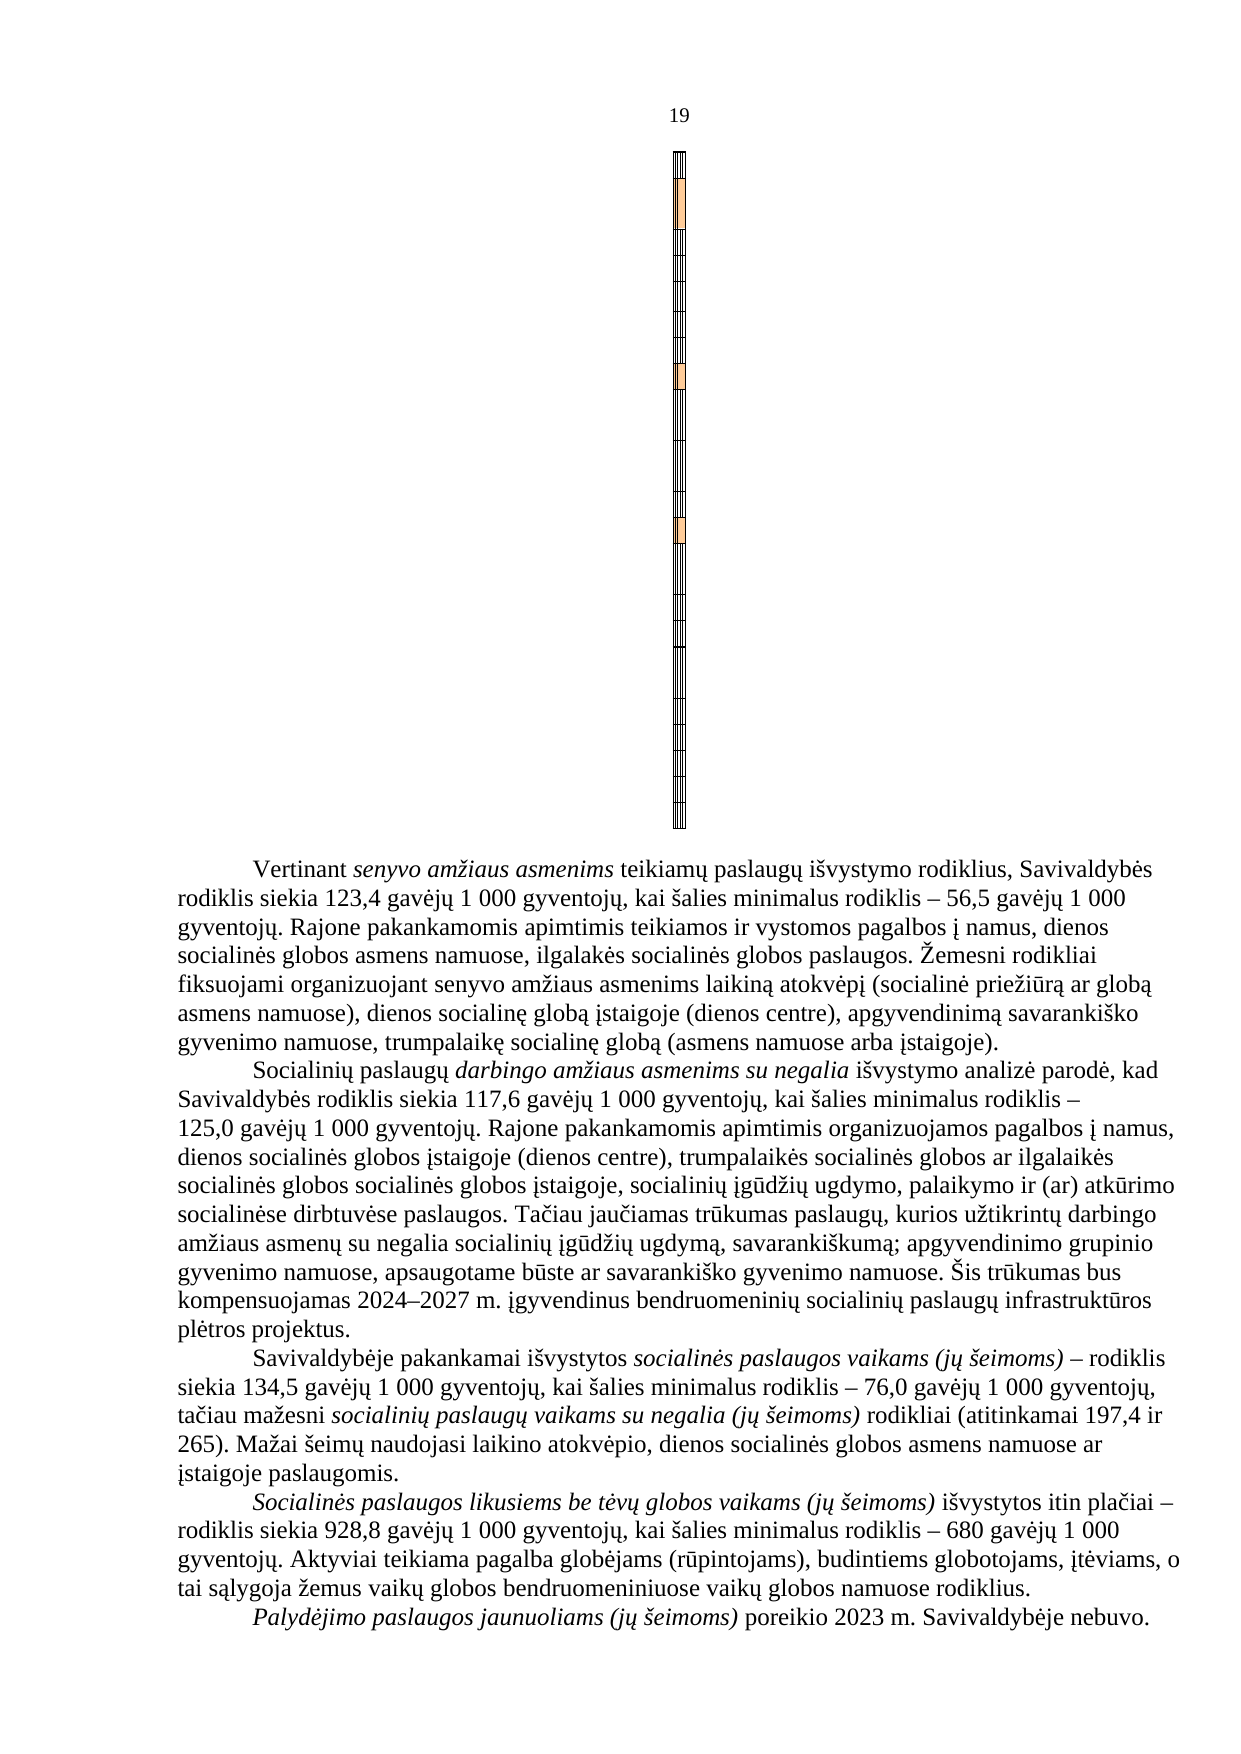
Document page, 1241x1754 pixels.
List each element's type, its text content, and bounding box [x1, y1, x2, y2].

text Socialinių paslaugų darbingo amžiaus asmenims su negalia išvystymo analizė parodė, kad Savivaldybės rodiklis siekia 117,6 gavėjų 1 000 gyventojų, kai šalies minimalus rodiklis – 125,0 gavėjų 1 000 gyventojų. Rajone pakankamomis apimtimis organizuojamos pagalbos į namus, dienos socialinės globos įstaigoje (dienos centre), trumpalaikės socialinės globos ar ilgalaikės socialinės globos socialinės globos įstaigoje, socialinių įgūdžių ugdymo, palaikymo ir (ar) atkūrimo socialinėse dirbtuvėse paslaugos. Tačiau jaučiamas trūkumas paslaugų, kurios užtikrintų darbingo amžiaus asmenų su negalia socialinių įgūdžių ugdymą, savarankiškumą; apgyvendinimo grupinio gyvenimo namuose, apsaugotame būste ar savarankiško gyvenimo namuose. Šis trūkumas bus kompensuojamas 2024–2027 m. įgyvendinus bendruomeninių socialinių paslaugų infrastruktūros plėtros projektus. [177, 1055, 1181, 1343]
text Socialinės paslaugos likusiems be tėvų globos vaikams (jų šeimoms) išvystytos itin plačiai –rodiklis siekia 928,8 gavėjų 1 000 gyventojų, kai šalies minimalus rodiklis – 680 gavėjų 1 000 gyventojų. Aktyviai teikiama pagalba globėjams (rūpintojams), budintiems globotojams, įtėviams, o tai sąlygoja žemus vaikų globos bendruomeniniuose vaikų globos namuose rodiklius. [177, 1487, 1181, 1602]
text Savivaldybėje pakankamai išvystytos socialinės paslaugos vaikams (jų šeimoms) – rodiklis siekia 134,5 gavėjų 1 000 gyventojų, kai šalies minimalus rodiklis – 76,0 gavėjų 1 000 gyventojų, tačiau mažesni socialinių paslaugų vaikams su negalia (jų šeimoms) rodikliai (atitinkamai 197,4 ir 265). Mažai šeimų naudojasi laikino atokvėpio, dienos socialinės globos asmens namuose ar įstaigoje paslaugomis. [177, 1343, 1181, 1487]
text Vertinant senyvo amžiaus asmenims teikiamų paslaugų išvystymo rodiklius, Savivaldybės rodiklis siekia 123,4 gavėjų 1 000 gyventojų, kai šalies minimalus rodiklis – 56,5 gavėjų 1 000 gyventojų. Rajone pakankamomis apimtimis teikiamos ir vystomos pagalbos į namus, dienos socialinės globos asmens namuose, ilgalakės socialinės globos paslaugos. Žemesni rodikliai fiksuojami organizuojant senyvo amžiaus asmenims laikiną atokvėpį (socialinė priežiūrą ar globą asmens namuose), dienos socialinę globą įstaigoje (dienos centre), apgyvendinimą savarankiško gyvenimo namuose, trumpalaikę socialinę globą (asmens namuose arba įstaigoje). [177, 854, 1181, 1055]
text Palydėjimo paslaugos jaunuoliams (jų šeimoms) poreikio 2023 m. Savivaldybėje nebuvo. [177, 1602, 1181, 1630]
